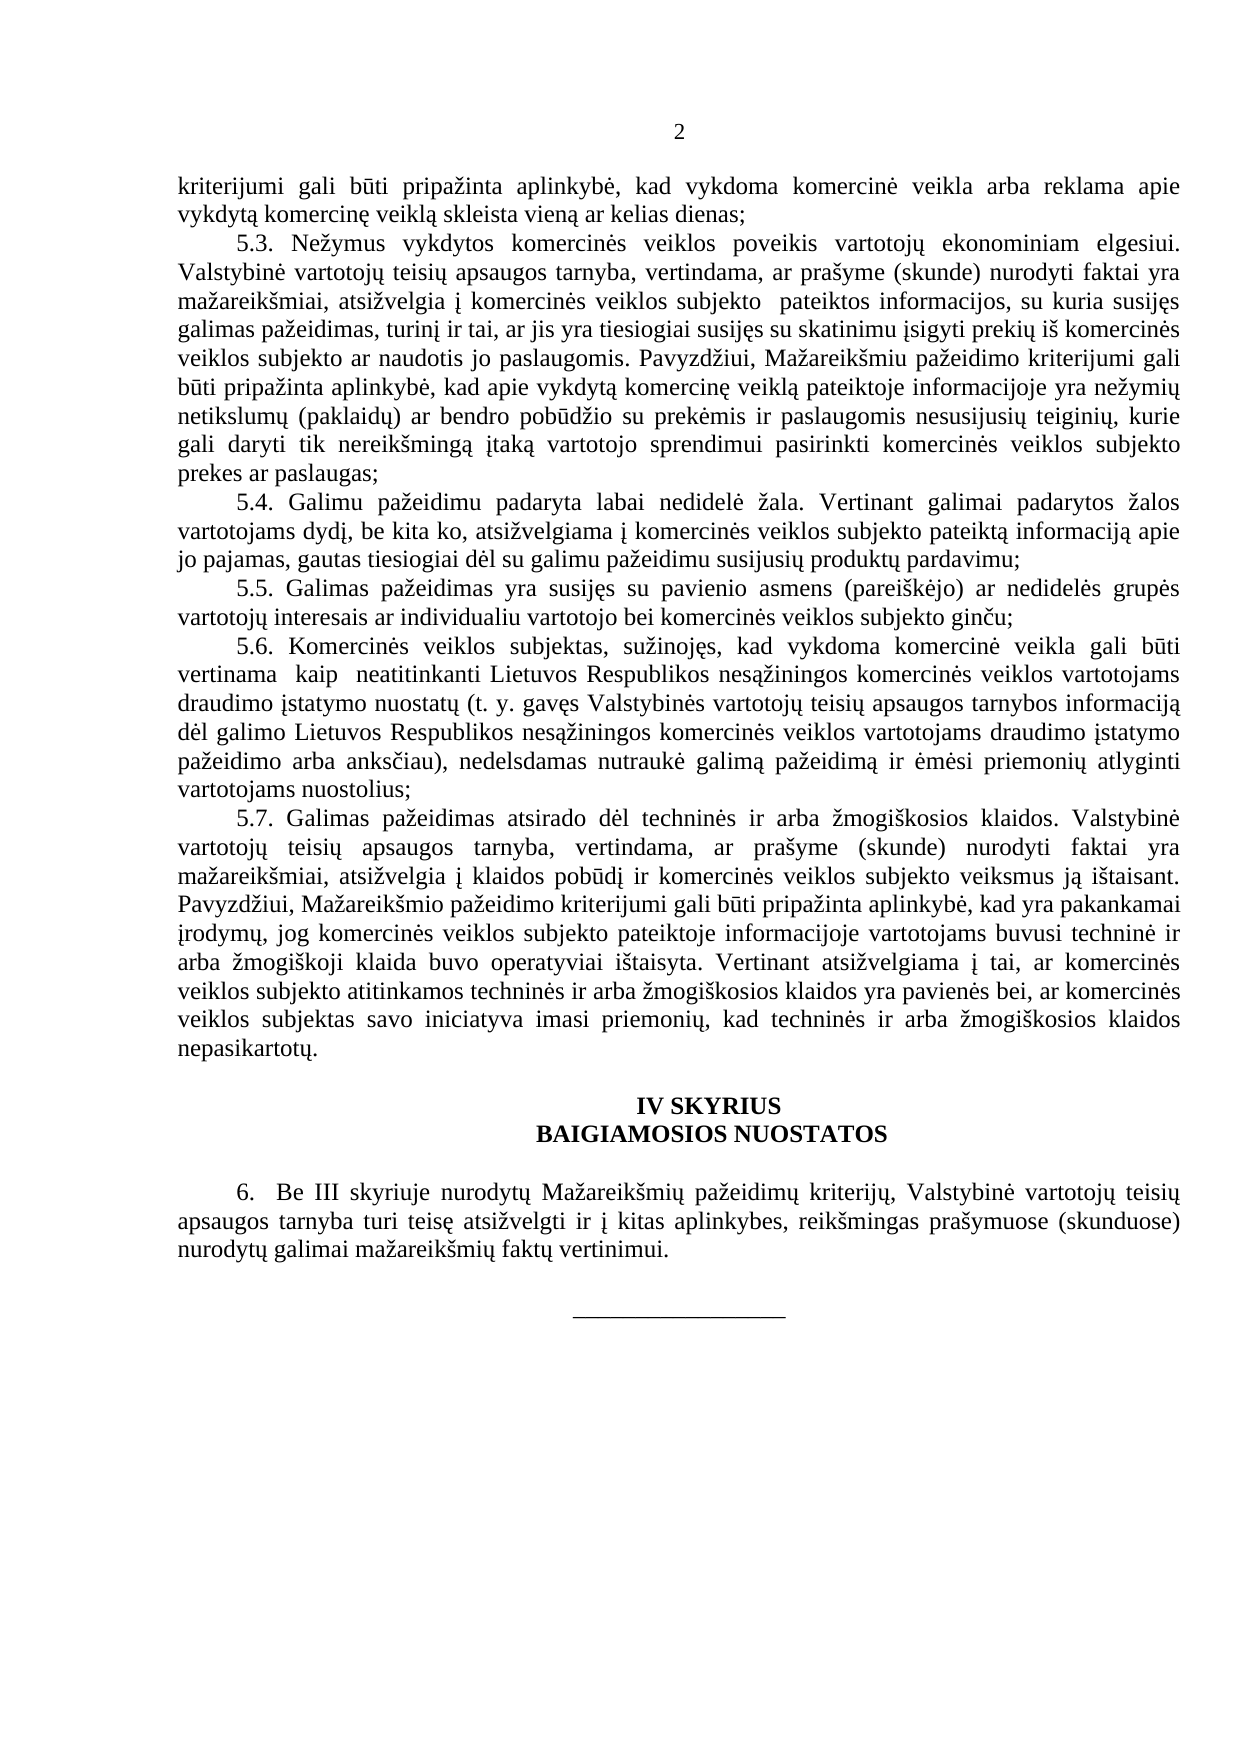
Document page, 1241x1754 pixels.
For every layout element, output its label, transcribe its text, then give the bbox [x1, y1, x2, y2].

text kriterijumi gali būti pripažinta aplinkybė, kad vykdoma komercinė veikla arba reklama apie vykdytą komercinę veiklą skleista vieną ar kelias dienas; [177, 171, 1181, 228]
text 5.5. Galimas pažeidimas yra susijęs su pavienio asmens (pareiškėjo) ar nedidelės grupės vartotojų interesais ar individualiu vartotojo bei komercinės veiklos subjekto ginču; [177, 573, 1181, 631]
text 5.7. Galimas pažeidimas atsirado dėl techninės ir arba žmogiškosios klaidos. Valstybinė vartotojų teisių apsaugos tarnyba, vertindama, ar prašyme (skunde) nurodyti faktai yra mažareikšmiai, atsižvelgia į klaidos pobūdį ir komercinės veiklos subjekto veiksmus ją ištaisant. Pavyzdžiui, Mažareikšmio pažeidimo kriterijumi gali būti pripažinta aplinkybė, kad yra pakankamai įrodymų, jog komercinės veiklos subjekto pateiktoje informacijoje vartotojams buvusi techninė ir arba žmogiškoji klaida buvo operatyviai ištaisyta. Vertinant atsižvelgiama į tai, ar komercinės veiklos subjekto atitinkamos techninės ir arba žmogiškosios klaidos yra pavienės bei, ar komercinės veiklos subjektas savo iniciatyva imasi priemonių, kad techninės ir arba žmogiškosios klaidos nepasikartotų. [177, 803, 1181, 1062]
text 5.4. Galimu pažeidimu padaryta labai nedidelė žala. Vertinant galimai padarytos žalos vartotojams dydį, be kita ko, atsižvelgiama į komercinės veiklos subjekto pateiktą informaciją apie jo pajamas, gautas tiesiogiai dėl su galimu pažeidimu susijusių produktų pardavimu; [177, 487, 1181, 573]
text BAIGIAMOSIOS NUOSTATOS [177, 1119, 1181, 1148]
text _________________ [177, 1292, 1181, 1321]
text 5.3. Nežymus vykdytos komercinės veiklos poveikis vartotojų ekonominiam elgesiui. Valstybinė vartotojų teisių apsaugos tarnyba, vertindama, ar prašyme (skunde) nurodyti faktai yra mažareikšmiai, atsižvelgia į komercinės veiklos subjekto pateiktos informacijos, su kuria susijęs galimas pažeidimas, turinį ir tai, ar jis yra tiesiogiai susijęs su skatinimu įsigyti prekių iš komercinės veiklos subjekto ar naudotis jo paslaugomis. Pavyzdžiui, Mažareikšmiu pažeidimo kriterijumi gali būti pripažinta aplinkybė, kad apie vykdytą komercinę veiklą pateiktoje informacijoje yra nežymių netikslumų (paklaidų) ar bendro pobūdžio su prekėmis ir paslaugomis nesusijusių teiginių, kurie gali daryti tik nereikšmingą įtaką vartotojo sprendimui pasirinkti komercinės veiklos subjekto prekes ar paslaugas; [177, 228, 1181, 487]
text 5.6. Komercinės veiklos subjektas, sužinojęs, kad vykdoma komercinė veikla gali būti vertinama kaip neatitinkanti Lietuvos Respublikos nesąžiningos komercinės veiklos vartotojams draudimo įstatymo nuostatų (t. y. gavęs Valstybinės vartotojų teisių apsaugos tarnybos informaciją dėl galimo Lietuvos Respublikos nesąžiningos komercinės veiklos vartotojams draudimo įstatymo pažeidimo arba anksčiau), nedelsdamas nutraukė galimą pažeidimą ir ėmėsi priemonių atlyginti vartotojams nuostolius; [177, 631, 1181, 803]
text 6. Be III skyriuje nurodytų Mažareikšmių pažeidimų kriterijų, Valstybinė vartotojų teisių apsaugos tarnyba turi teisę atsižvelgti ir į kitas aplinkybes, reikšmingas prašymuose (skunduose) nurodytų galimai mažareikšmių faktų vertinimui. [177, 1177, 1181, 1263]
text IV SKYRIUS [177, 1091, 1181, 1119]
